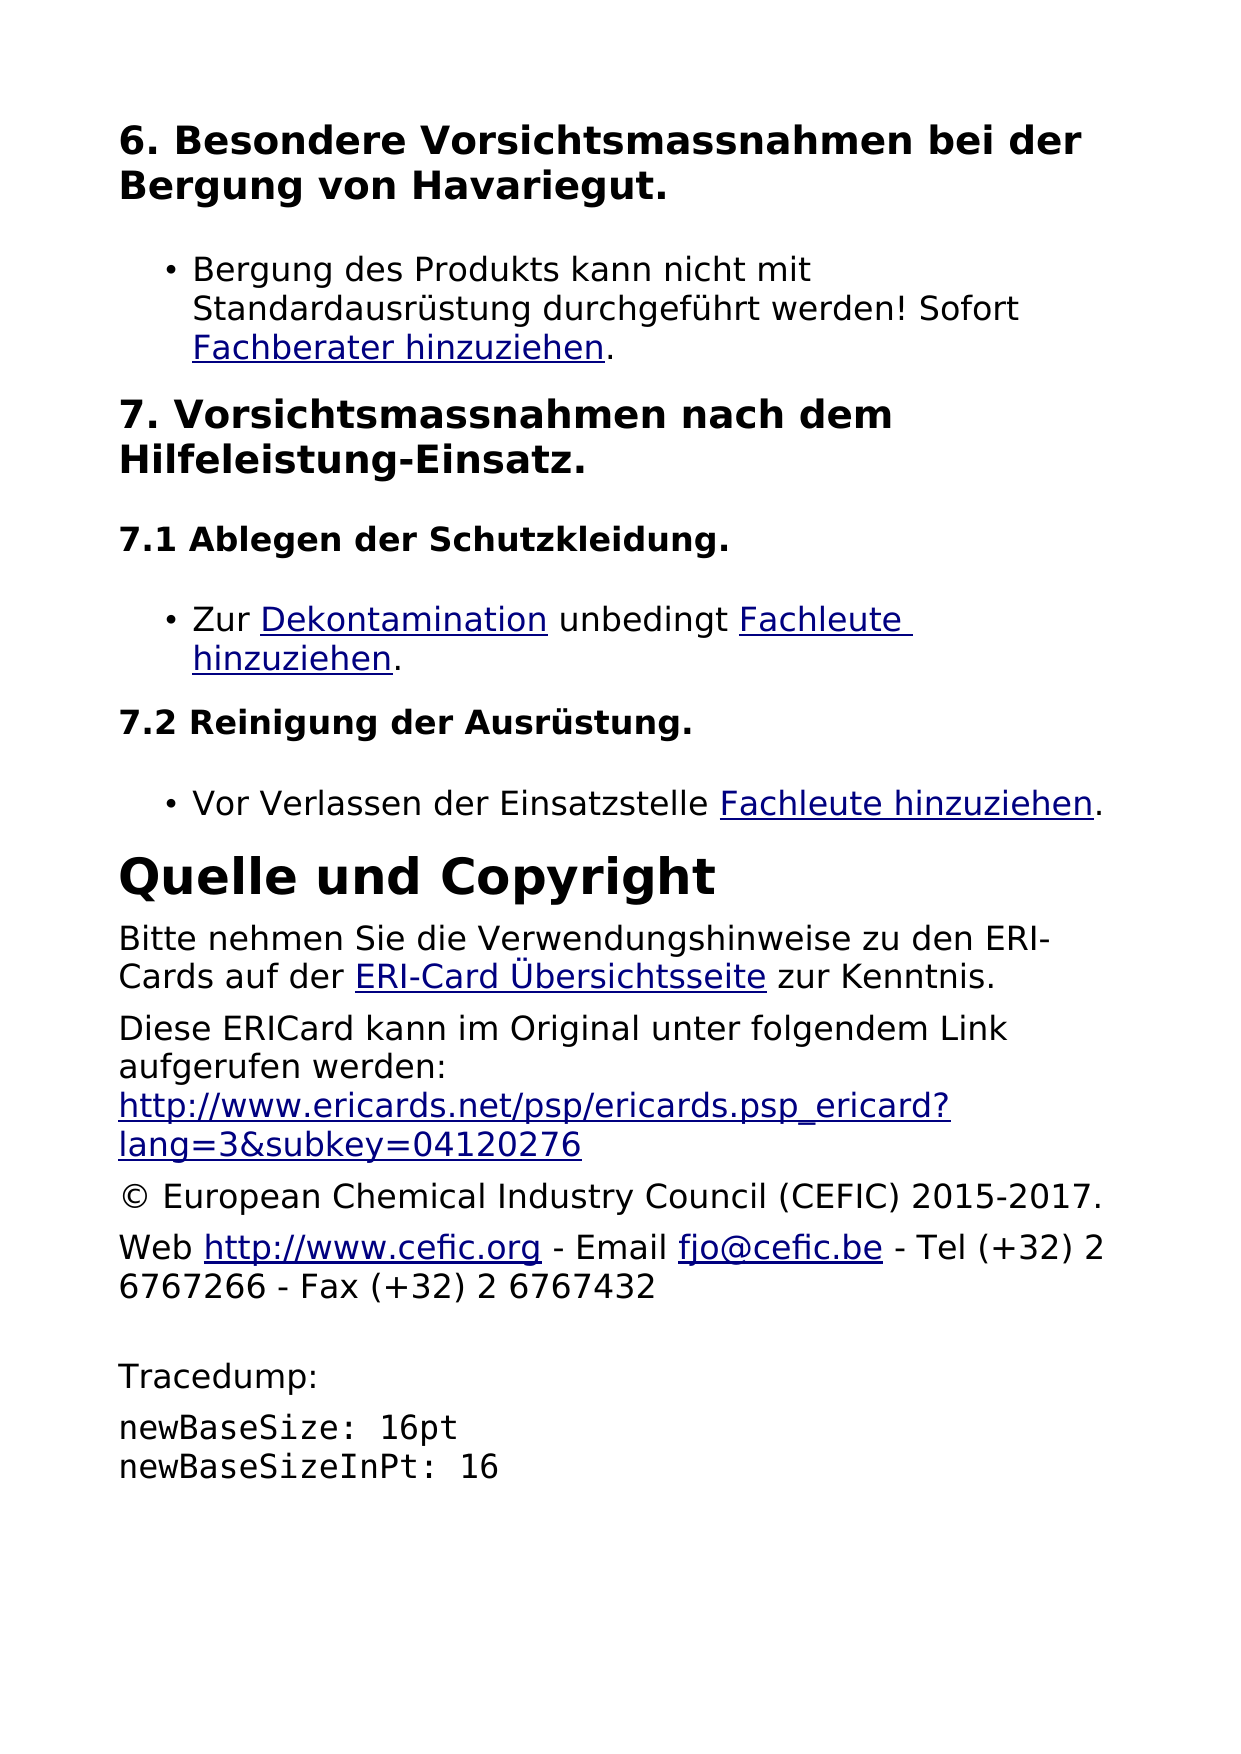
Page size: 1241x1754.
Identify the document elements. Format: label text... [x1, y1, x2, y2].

subtitle Quelle und Copyright [118, 848, 1122, 906]
text © European Chemical Industry Council (CEFIC) 2015-2017. [118, 1177, 1122, 1216]
list Zur Dekontamination unbedingt Fachleute hinzuziehen. [177, 601, 1122, 678]
text Diese ERICard kann im Original unter folgendem Link aufgerufen werden: http://www.ericards.net/psp/ericards.psp_ericard?lang=3&subkey=04120276 [118, 1009, 1122, 1164]
subtitle 6. Besondere Vorsichtsmassnahmen bei der Bergung von Havariegut. [118, 118, 1122, 208]
subtitle 7.1 Ablegen der Schutzkleidung. [118, 520, 1122, 559]
list Bergung des Produkts kann nicht mit Standardausrüstung durchgeführt werden! Sofort Fachberater hinzuziehen. [177, 251, 1122, 367]
text newBaseSize: 16pt newBaseSizeInPt: 16 [118, 1409, 1122, 1487]
list Vor Verlassen der Einsatzstelle Fachleute hinzuziehen. [177, 784, 1122, 823]
subtitle 7. Vorsichtsmassnahmen nach dem Hilfeleistung-Einsatz. [118, 392, 1122, 482]
text Bitte nehmen Sie die Verwendungshinweise zu den ERI-Cards auf der ERI-Card Übersichtsseite zur Kenntnis. [118, 919, 1122, 997]
subtitle 7.2 Reinigung der Ausrüstung. [118, 703, 1122, 742]
text Tracedump: [118, 1319, 1122, 1396]
text Web http://www.cefic.org - Email fjo@cefic.be - Tel (+32) 2 6767266 - Fax (+32) 2 6767432 [118, 1228, 1122, 1306]
